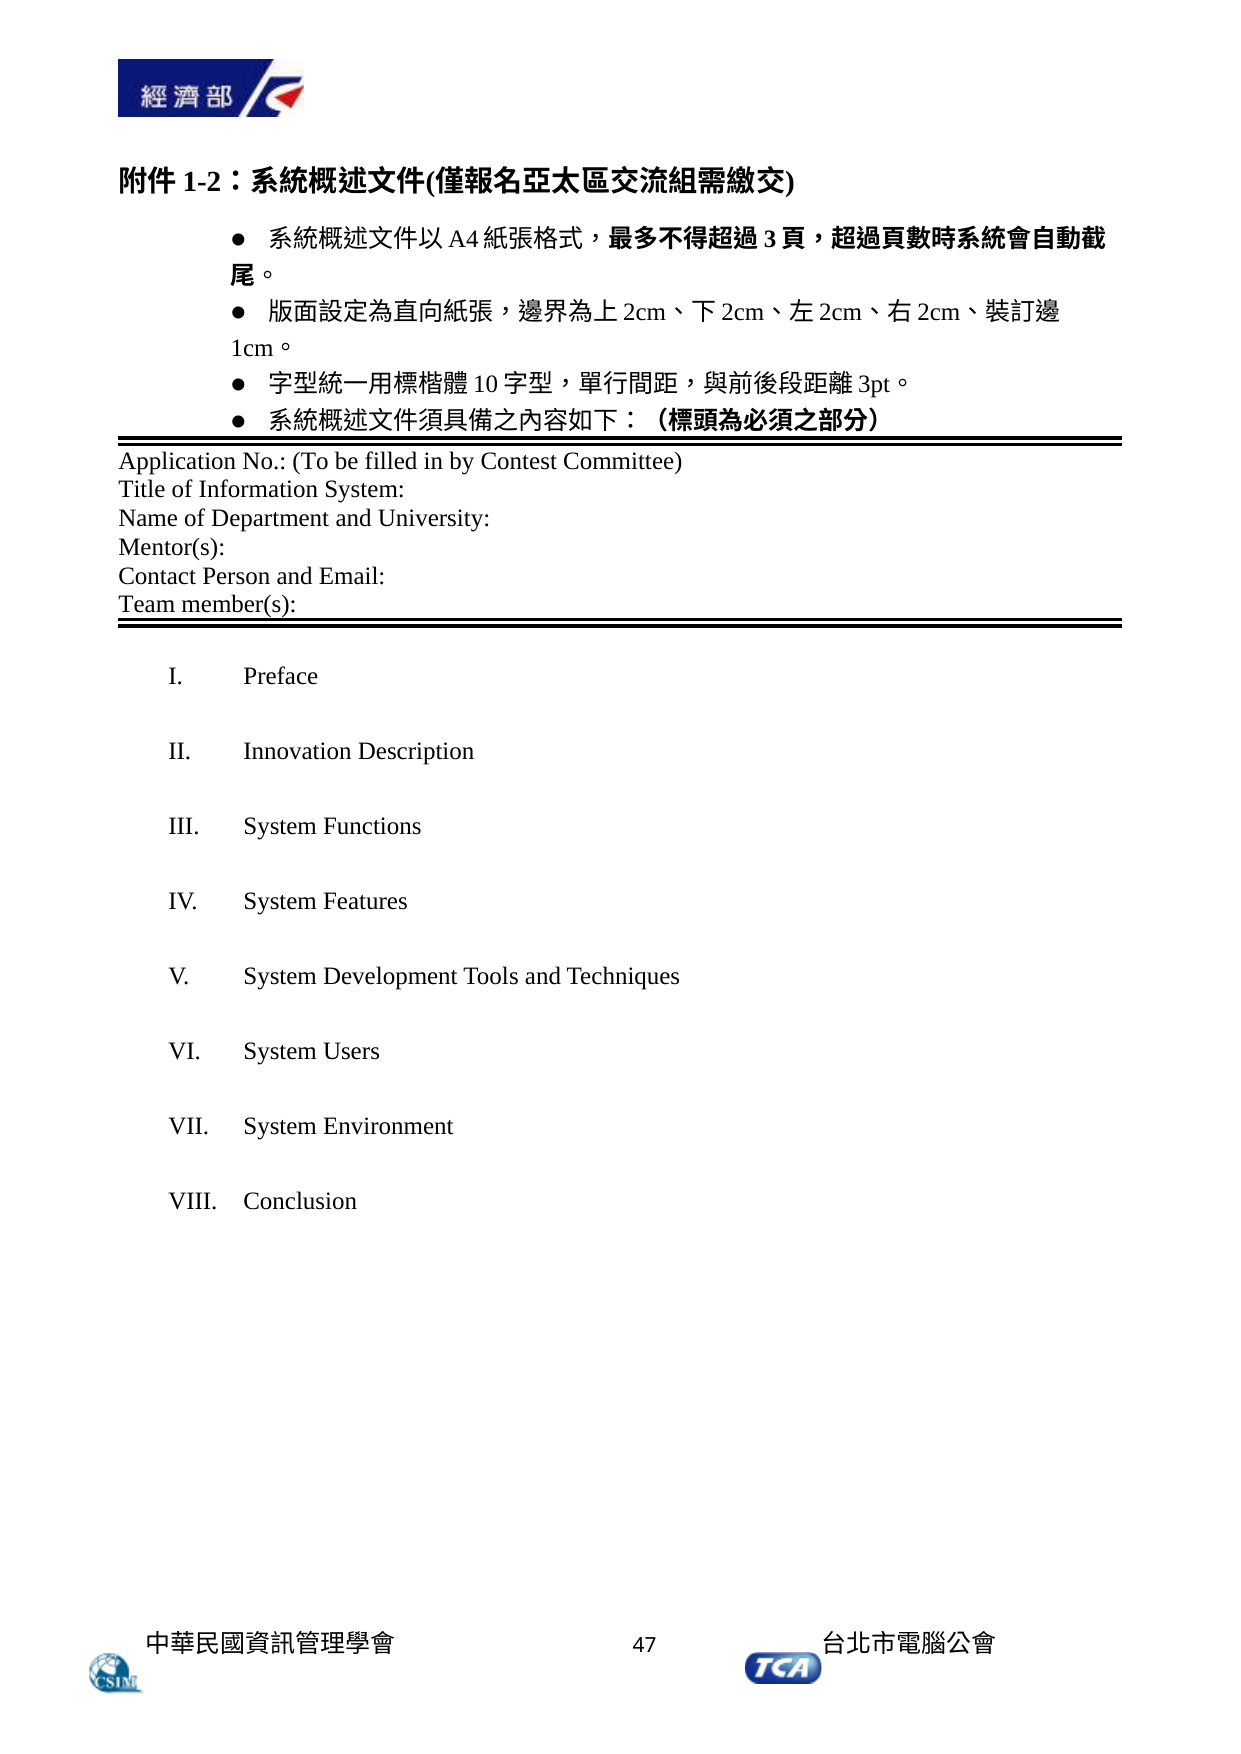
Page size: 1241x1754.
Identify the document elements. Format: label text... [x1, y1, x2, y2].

list Innovation Description [168, 709, 1122, 771]
list System Users [168, 1009, 1122, 1071]
text Team member(s): [118, 580, 1122, 618]
list System Features [168, 859, 1122, 921]
list 系統概述文件須具備之內容如下：（標頭為必須之部分） [230, 400, 1122, 436]
list System Environment [168, 1084, 1122, 1146]
text Application No.: (To be filled in by Contest Committee) [118, 446, 1122, 474]
text Mentor(s): [118, 532, 1122, 561]
list 系統概述文件以A4紙張格式，最多不得超過3頁，超過頁數時系統會自動截尾。 [230, 219, 1122, 291]
text Title of Information System: [118, 474, 1122, 503]
list 字型統一用標楷體10字型，單行間距，與前後段距離3pt。 [230, 364, 1122, 400]
list 版面設定為直向紙張，邊界為上2cm、下2cm、左2cm、右2cm、裝訂邊1cm。 [230, 291, 1122, 364]
list System Functions [168, 784, 1122, 846]
list System Development Tools and Techniques [168, 934, 1122, 996]
list Preface [168, 634, 1122, 696]
list Conclusion [168, 1159, 1122, 1221]
text 附件1-2：系統概述文件(僅報名亞太區交流組需繳交) [118, 158, 1122, 200]
text Name of Department and University: [118, 503, 1122, 532]
text Contact Person and Email: [118, 561, 1122, 580]
